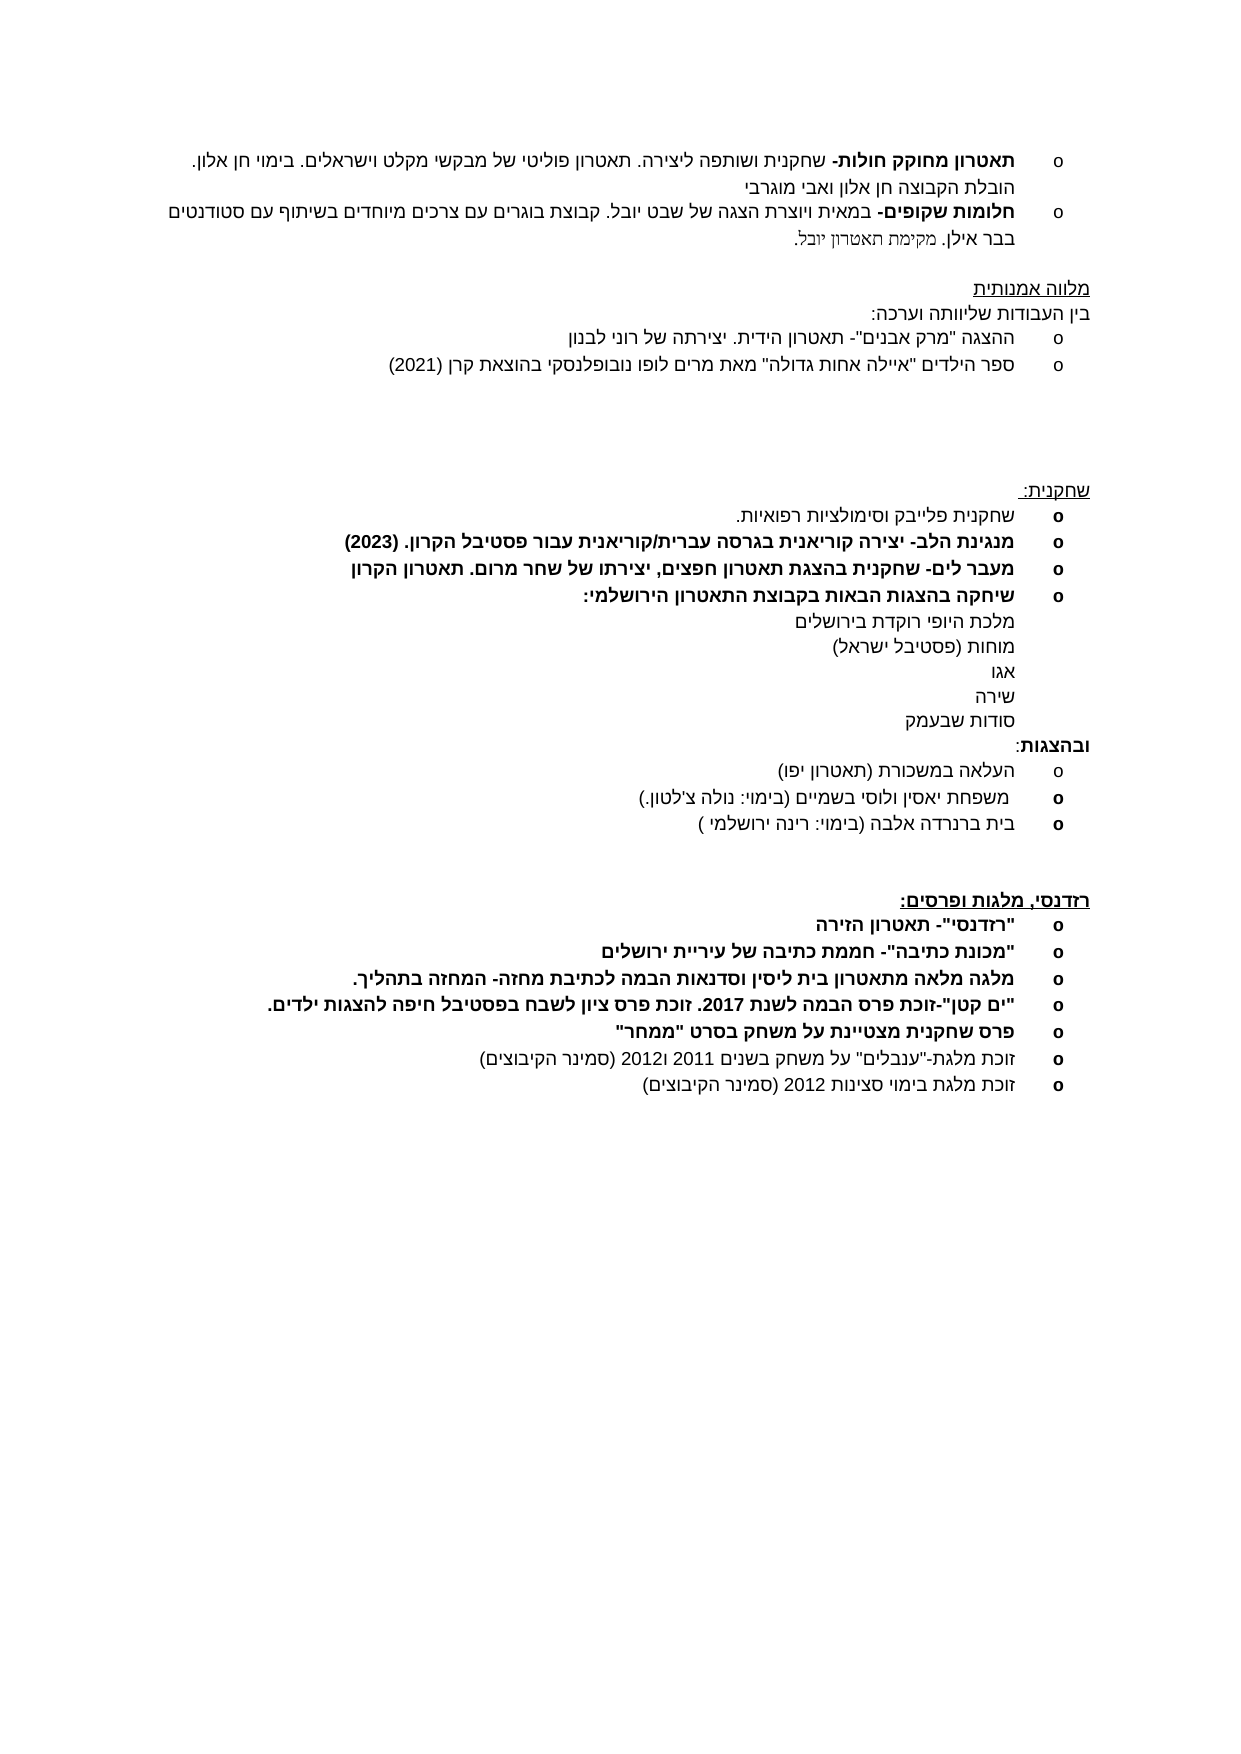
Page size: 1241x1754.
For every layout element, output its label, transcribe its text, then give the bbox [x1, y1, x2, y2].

text מלכת היופי רוקדת בירושלים [150, 611, 1015, 633]
list שחקנית פלייבק וסימולציות רפואיות. [150, 504, 1053, 528]
list "ים קטן"-זוכת פרס הבמה לשנת 2017. זוכת פרס ציון לשבח בפסטיבל חיפה להצגות ילדים. [150, 994, 1053, 1017]
list חלומות שקופים- במאית ויוצרת הצגה של שבט יובל. קבוצת בוגרים עם צרכים מיוחדים בשיתוף עם סטודנטים בבר אילן. מקימת תאטרון יובל. [150, 201, 1053, 249]
list מנגינת הלב- יצירה קוריאנית בגרסה עברית/קוריאנית עבור פסטיבל הקרון. (2023) [150, 531, 1053, 554]
list מלגה מלאה מתאטרון בית ליסין וסדנאות הבמה לכתיבת מחזה- המחזה בתהליך. [150, 967, 1053, 991]
text מלווה אמנותית [150, 277, 1090, 299]
list תאטרון מחוקק חולות- שחקנית ושותפה ליצירה. תאטרון פוליטי של מבקשי מקלט וישראלים. בימוי חן אלון. הובלת הקבוצה חן אלון ואבי מוגרבי [150, 150, 1053, 198]
list משפחת יאסין ולוסי בשמיים (בימוי: נולה צ'לטון.) [150, 786, 1053, 810]
text שירה [150, 685, 1015, 707]
text אגו [150, 661, 1015, 682]
list שיחקה בהצגות הבאות בקבוצת התאטרון הירושלמי: [150, 584, 1053, 608]
list זוכת מלגת-"ענבלים" על משחק בשנים 2011 ו2012 (סמינר הקיבוצים) [150, 1047, 1053, 1071]
list "רזדנסי"- תאטרון הזירה [150, 914, 1053, 937]
text שחקנית: [150, 479, 1090, 501]
text מוחות (פסטיבל ישראל) [150, 636, 1015, 657]
list זוכת מלגת בימוי סצינות 2012 (סמינר הקיבוצים) [150, 1074, 1053, 1097]
list ספר הילדים "איילה אחות גדולה" מאת מרים לופו נובופלנסקי בהוצאת קרן (2021) [150, 354, 1053, 377]
list בית ברנרדה אלבה (בימוי: רינה ירושלמי ) [150, 813, 1053, 836]
text ובהצגות: [150, 735, 1090, 757]
text סודות שבעמק [150, 710, 1015, 732]
list מעבר לים- שחקנית בהצגת תאטרון חפצים, יצירתו של שחר מרום. תאטרון הקרון [150, 558, 1053, 581]
list ההצגה "מרק אבנים"- תאטרון הידית. יצירתה של רוני לבנון [150, 327, 1053, 350]
text רזדנסי, מלגות ופרסים: [150, 889, 1090, 911]
list פרס שחקנית מצטיינת על משחק בסרט "ממחר" [150, 1021, 1053, 1044]
list "מכונת כתיבה"- חממת כתיבה של עיריית ירושלים [150, 941, 1053, 964]
text בין העבודות שליוותה וערכה: [150, 302, 1090, 324]
list העלאה במשכורת (תאטרון יפו) [150, 760, 1053, 783]
